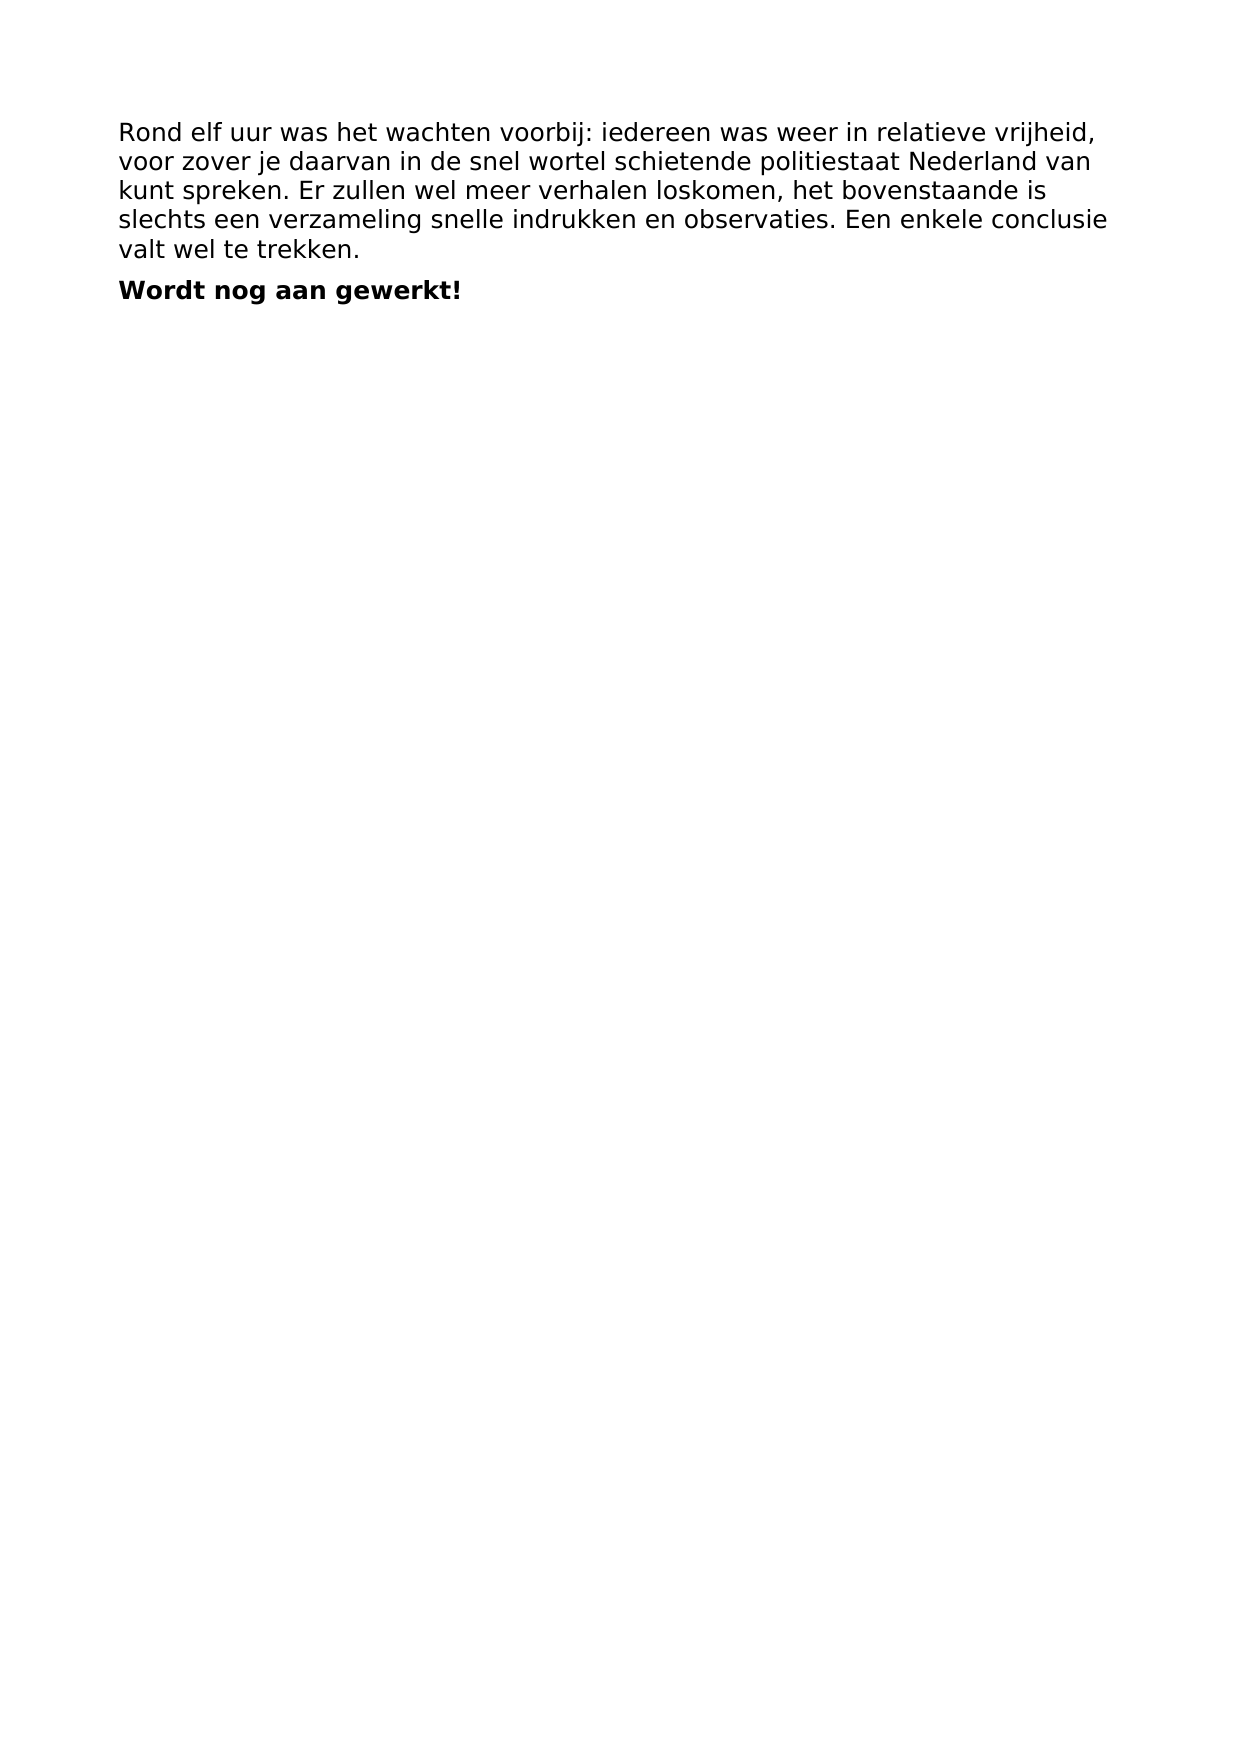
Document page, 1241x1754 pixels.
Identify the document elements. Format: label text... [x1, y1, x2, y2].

text Wordt nog aan gewerkt! [118, 276, 1122, 306]
text Rond elf uur was het wachten voorbij: iedereen was weer in relatieve vrijheid, voor zover je daarvan in de snel wortel schietende politiestaat Nederland van kunt spreken. Er zullen wel meer verhalen loskomen, het bovenstaande is slechts een verzameling snelle indrukken en observaties. Een enkele conclusie valt wel te trekken. [118, 118, 1122, 264]
